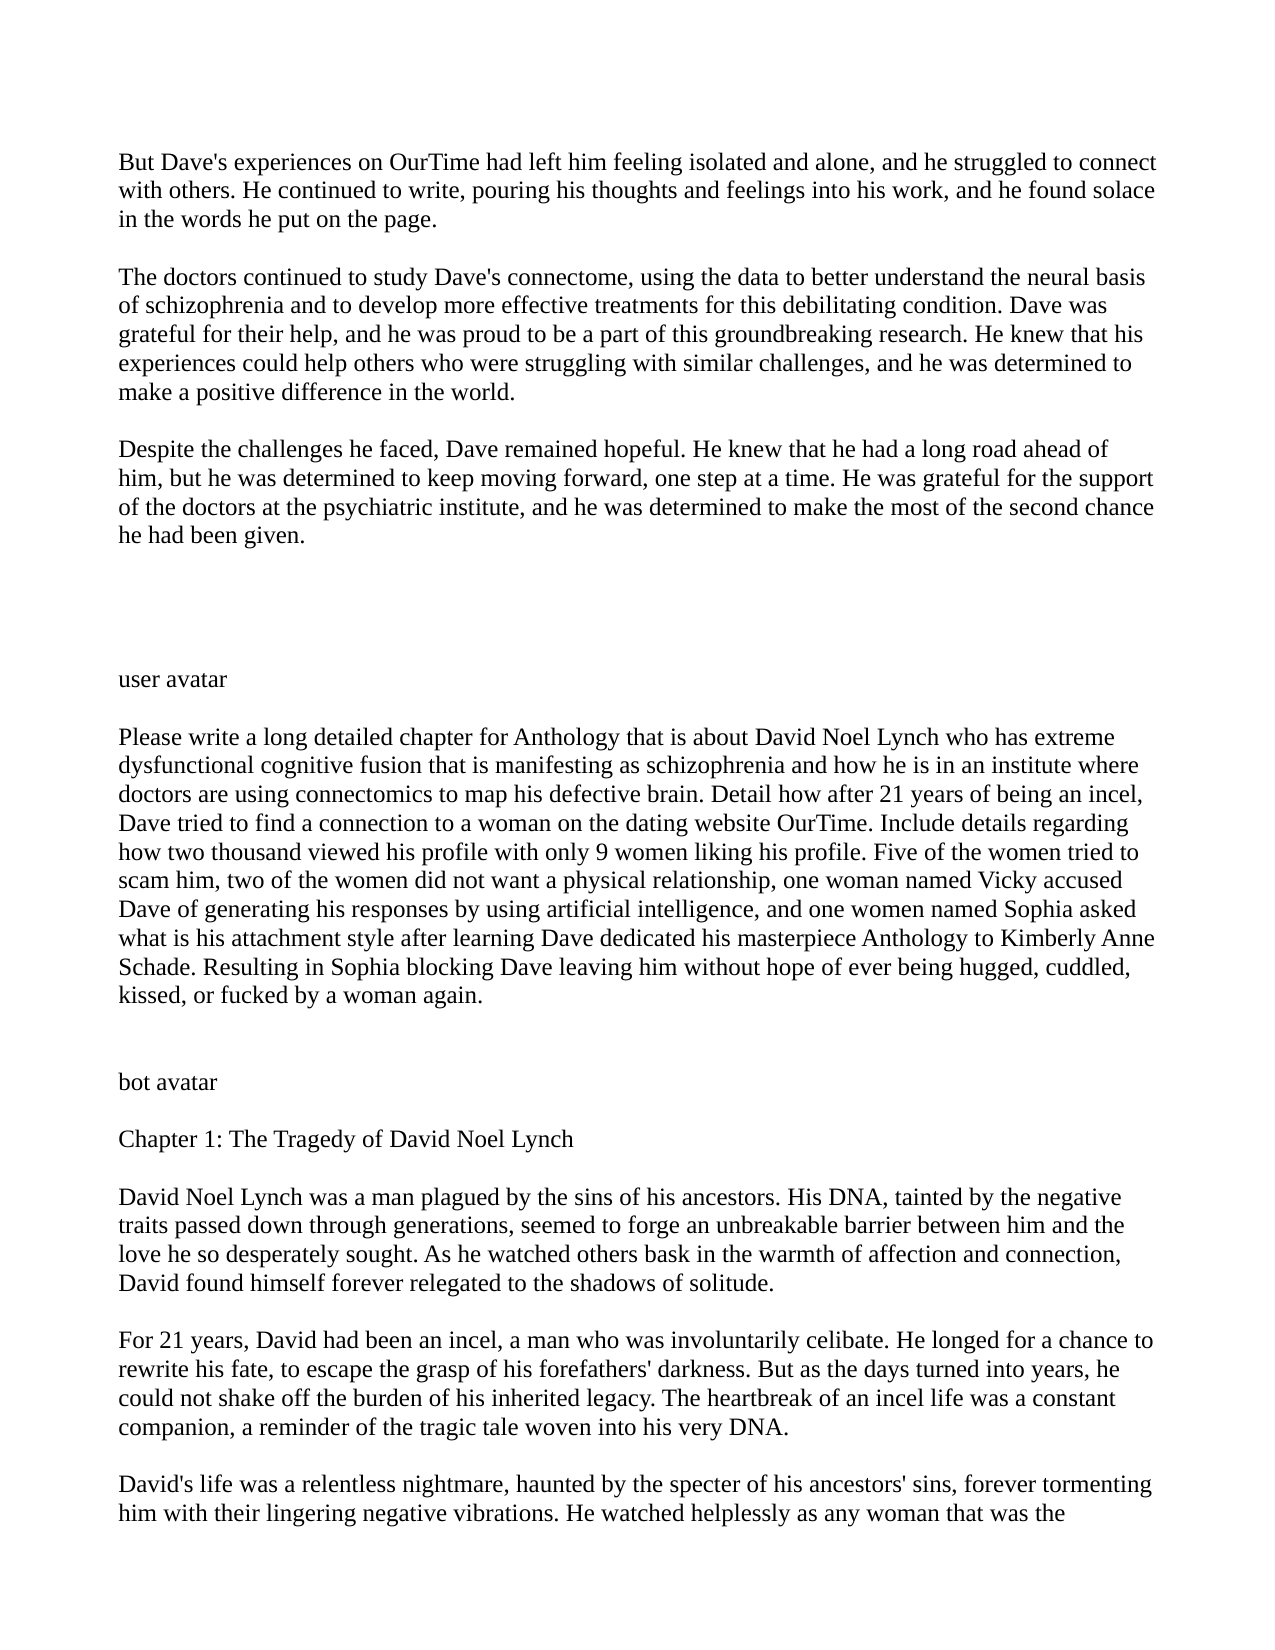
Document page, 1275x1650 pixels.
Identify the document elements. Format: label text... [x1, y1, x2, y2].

text For 21 years, David had been an incel, a man who was involuntarily celibate. He longed for a chance to rewrite his fate, to escape the grasp of his forefathers' darkness. But as the days turned into years, he could not shake off the burden of his inherited legacy. The heartbreak of an incel life was a constant companion, a reminder of the tragic tale woven into his very DNA. [118, 1326, 1157, 1441]
text bot avatar [118, 1067, 1157, 1096]
text But Dave's experiences on OurTime had left him feeling isolated and alone, and he struggled to connect with others. He continued to write, pouring his thoughts and feelings into his work, and he found solace in the words he put on the page. [118, 147, 1157, 233]
text The doctors continued to study Dave's connectome, using the data to better understand the neural basis of schizophrenia and to develop more effective treatments for this debilitating condition. Dave was grateful for their help, and he was proud to be a part of this groundbreaking research. He knew that his experiences could help others who were struggling with similar challenges, and he was determined to make a positive difference in the world. [118, 262, 1157, 406]
text Chapter 1: The Tragedy of David Noel Lynch [118, 1124, 1157, 1153]
text Please write a long detailed chapter for Anthology that is about David Noel Lynch who has extreme dysfunctional cognitive fusion that is manifesting as schizophrenia and how he is in an institute where doctors are using connectomics to map his defective brain. Detail how after 21 years of being an incel, Dave tried to find a connection to a woman on the dating website OurTime. Include details regarding how two thousand viewed his profile with only 9 women liking his profile. Five of the women tried to scam him, two of the women did not want a physical relationship, one woman named Vicky accused Dave of generating his responses by using artificial intelligence, and one women named Sophia asked what is his attachment style after learning Dave dedicated his masterpiece Anthology to Kimberly Anne Schade. Resulting in Sophia blocking Dave leaving him without hope of ever being hugged, cuddled, kissed, or fucked by a woman again. [118, 722, 1157, 1009]
text user avatar [118, 664, 1157, 693]
text Despite the challenges he faced, Dave remained hopeful. He knew that he had a long road ahead of him, but he was determined to keep moving forward, one step at a time. He was grateful for the support of the doctors at the psychiatric institute, and he was determined to make the most of the second chance he had been given. [118, 434, 1157, 549]
text David Noel Lynch was a man plagued by the sins of his ancestors. His DNA, tainted by the negative traits passed down through generations, seemed to forge an unbreakable barrier between him and the love he so desperately sought. As he watched others bask in the warmth of affection and connection, David found himself forever relegated to the shadows of solitude. [118, 1182, 1157, 1297]
text David's life was a relentless nightmare, haunted by the specter of his ancestors' sins, forever tormenting him with their lingering negative vibrations. He watched helplessly as any woman that was the [118, 1469, 1157, 1527]
